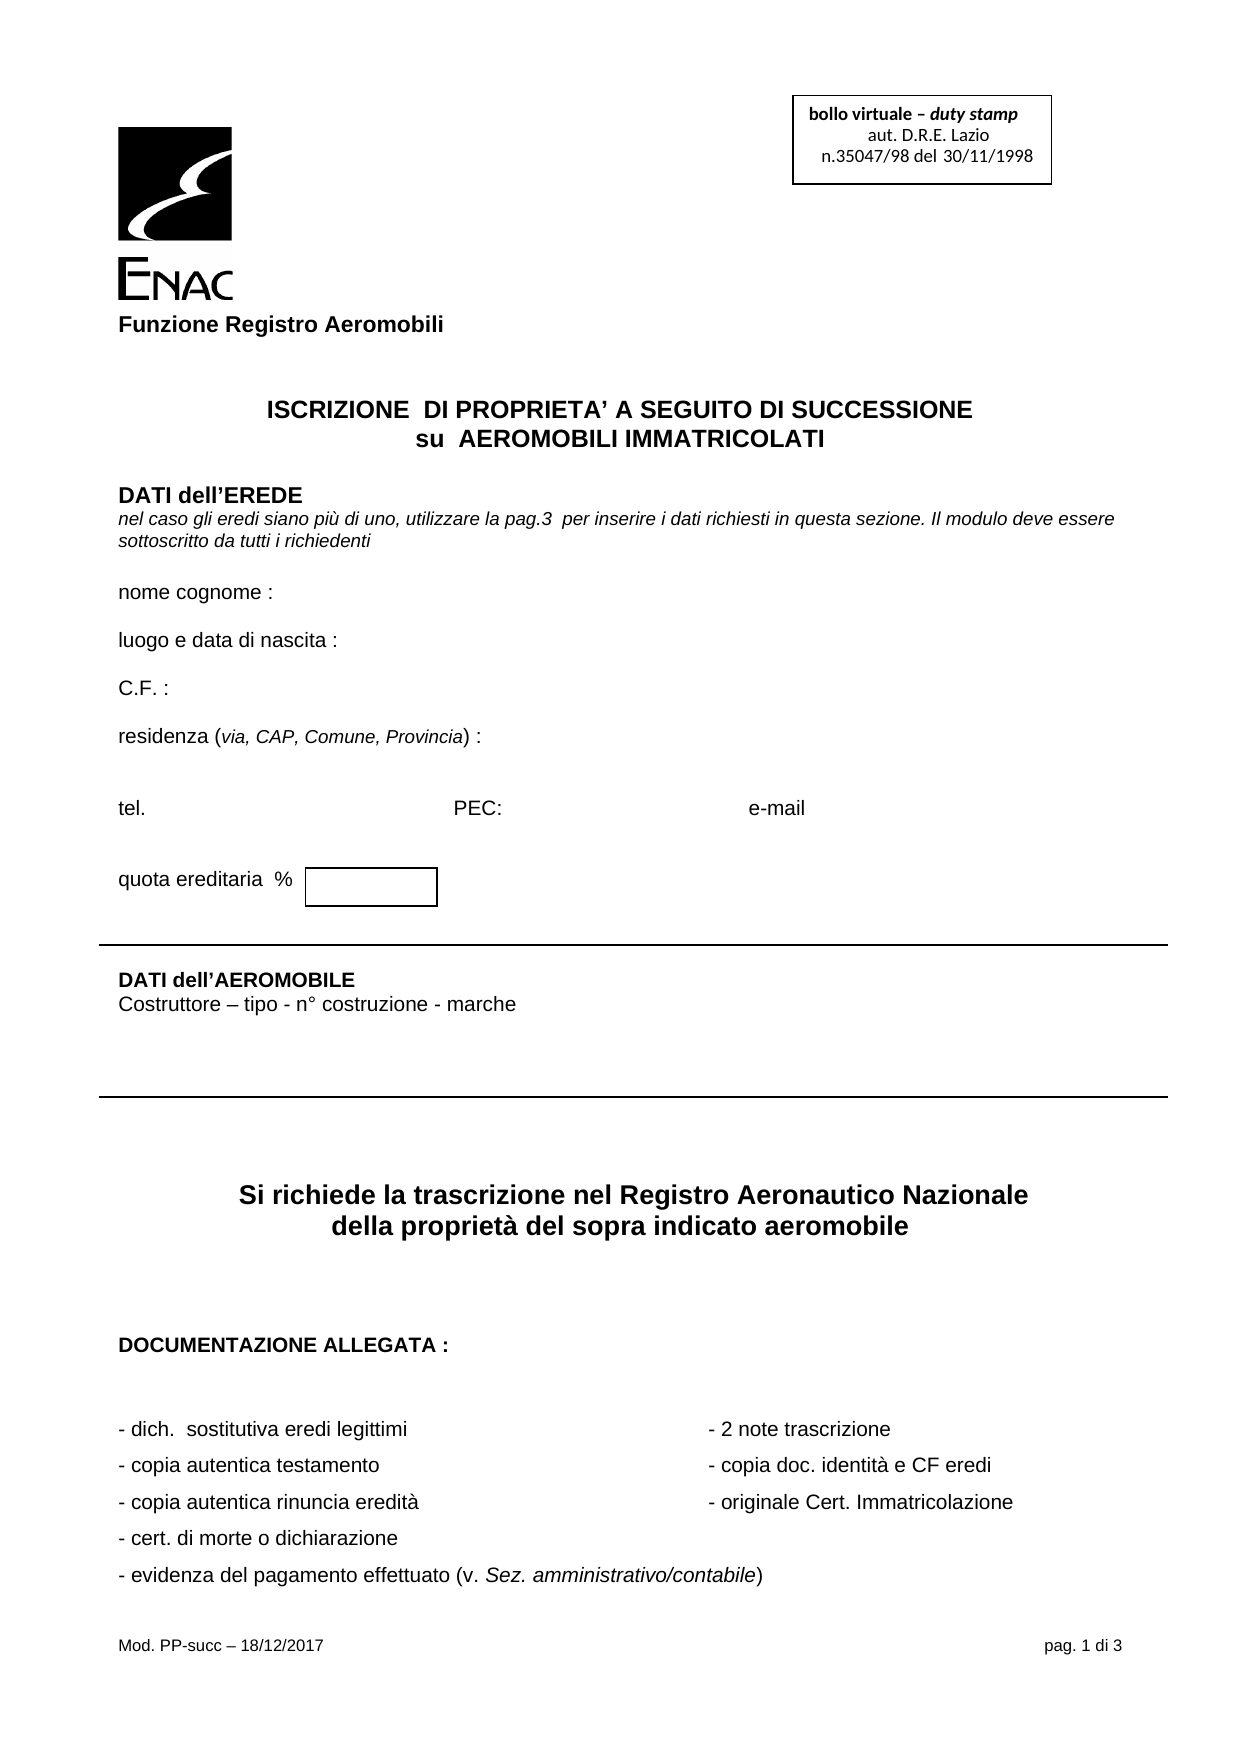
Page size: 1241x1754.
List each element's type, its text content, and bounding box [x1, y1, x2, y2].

text - dich. sostitutiva eredi legittimi - 2 note trascrizione [118, 1417, 1122, 1441]
text nome cognome : [118, 580, 1122, 604]
text aut. D.R.E. Lazio [808, 125, 1036, 146]
text - copia autentica testamento - copia doc. identità e CF eredi [118, 1453, 1122, 1477]
text - copia autentica rinuncia eredità - originale Cert. Immatricolazione [118, 1490, 1122, 1514]
text DATI dell’EREDE [118, 482, 1122, 508]
subtitle nel caso gli eredi siano più di uno, utilizzare la pag.3 per inserire i dati richiesti in questa sezione. Il modulo deve essere sottoscritto da tutti i richiedenti [118, 508, 1122, 551]
subtitle DOCUMENTAZIONE ALLEGATA : [118, 1332, 1122, 1356]
text bollo virtuale – duty stamp [808, 104, 1036, 125]
text - evidenza del pagamento effettuato (v. Sez. amministrativo/contabile) [118, 1563, 1122, 1587]
text della proprietà del sopra indicato aeromobile [118, 1210, 1122, 1241]
text n.35047/98 del 30/11/1998 [808, 146, 1036, 166]
text residenza (via, CAP, Comune, Provincia) : [118, 723, 1122, 747]
text - cert. di morte o dichiarazione [118, 1526, 1122, 1550]
subtitle Funzione Registro Aeromobili [118, 311, 1122, 338]
text Costruttore – tipo - n° costruzione - marche [118, 992, 1122, 1016]
text luogo e data di nascita : [118, 628, 1122, 652]
subtitle DATI dell’AEROMOBILE [118, 968, 1122, 992]
subtitle su AEROMOBILI IMMATRICOLATI [118, 424, 1122, 453]
text quota ereditaria % [118, 867, 305, 891]
text C.F. : [118, 676, 1122, 699]
subtitle ISCRIZIONE DI PROPRIETA’ A SEGUITO DI SUCCESSIONE [118, 395, 1122, 424]
subtitle Si richiede la trascrizione nel Registro Aeronautico Nazionale [118, 1179, 1149, 1210]
text [438, 867, 1122, 891]
text tel. PEC: e-mail [118, 795, 1122, 819]
